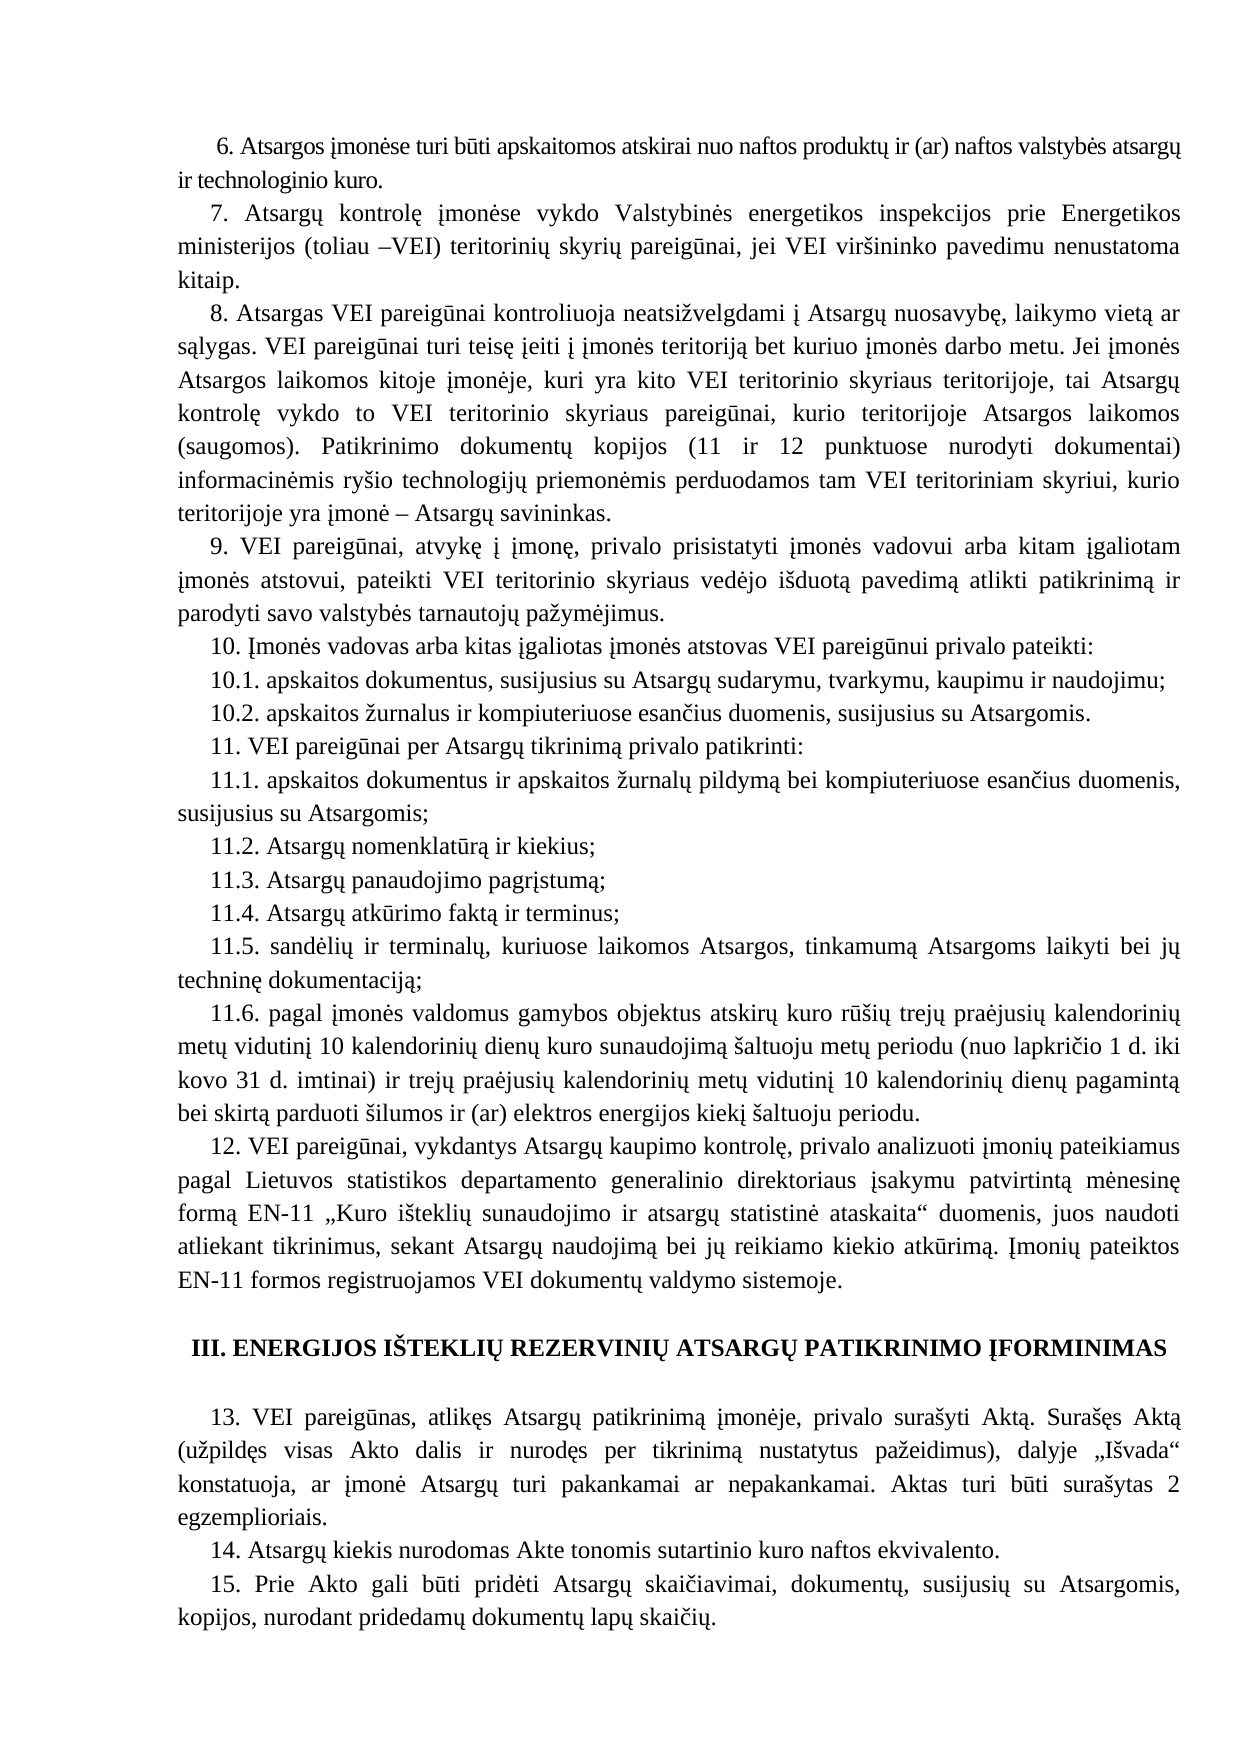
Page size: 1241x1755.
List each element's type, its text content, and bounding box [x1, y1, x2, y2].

text 6. Atsargos įmonėse turi būti apskaitomos atskirai nuo naftos produktų ir (ar) naftos valstybės atsargų ir technologinio kuro. [177, 131, 1181, 193]
text 10.1. apskaitos dokumentus, susijusius su Atsargų sudarymu, tvarkymu, kaupimu ir naudojimu; [177, 665, 1181, 693]
text 11.5. sandėlių ir terminalų, kuriuose laikomos Atsargos, tinkamumą Atsargoms laikyti bei jų techninę dokumentaciją; [177, 931, 1181, 993]
text 11. VEI pareigūnai per Atsargų tikrinimą privalo patikrinti: [177, 731, 1181, 760]
text 10.2. apskaitos žurnalus ir kompiuteriuose esančius duomenis, susijusius su Atsargomis. [177, 698, 1181, 727]
text 11.4. Atsargų atkūrimo faktą ir terminus; [177, 898, 1181, 927]
text 12. VEI pareigūnai, vykdantys Atsargų kaupimo kontrolę, privalo analizuoti įmonių pateikiamus pagal Lietuvos statistikos departamento generalinio direktoriaus įsakymu patvirtintą mėnesinę formą EN-11 „Kuro išteklių sunaudojimo ir atsargų statistinė ataskaita“ duomenis, juos naudoti atliekant tikrinimus, sekant Atsargų naudojimą bei jų reikiamo kiekio atkūrimą. Įmonių pateiktos EN-11 formos registruojamos VEI dokumentų valdymo sistemoje. [177, 1131, 1181, 1293]
text 10. Įmonės vadovas arba kitas įgaliotas įmonės atstovas VEI pareigūnui privalo pateikti: [177, 631, 1181, 660]
text 8. Atsargas VEI pareigūnai kontroliuoja neatsižvelgdami į Atsargų nuosavybę, laikymo vietą ar sąlygas. VEI pareigūnai turi teisę įeiti į įmonės teritoriją bet kuriuo įmonės darbo metu. Jei įmonės Atsargos laikomos kitoje įmonėje, kuri yra kito VEI teritorinio skyriaus teritorijoje, tai Atsargų kontrolę vykdo to VEI teritorinio skyriaus pareigūnai, kurio teritorijoje Atsargos laikomos (saugomos). Patikrinimo dokumentų kopijos (11 ir 12 punktuose nurodyti dokumentai) informacinėmis ryšio technologijų priemonėmis perduodamos tam VEI teritoriniam skyriui, kurio teritorijoje yra įmonė – Atsargų savininkas. [177, 298, 1181, 527]
text 13. VEI pareigūnas, atlikęs Atsargų patikrinimą įmonėje, privalo surašyti Aktą. Surašęs Aktą (užpildęs visas Akto dalis ir nurodęs per tikrinimą nustatytus pažeidimus), dalyje „Išvada“ konstatuoja, ar įmonė Atsargų turi pakankamai ar nepakankamai. Aktas turi būti surašytas 2 egzemplioriais. [177, 1402, 1181, 1531]
text 11.3. Atsargų panaudojimo pagrįstumą; [177, 865, 1181, 893]
text 11.2. Atsargų nomenklatūrą ir kiekius; [177, 831, 1181, 860]
text 9. VEI pareigūnai, atvykę į įmonę, privalo prisistatyti įmonės vadovui arba kitam įgaliotam įmonės atstovui, pateikti VEI teritorinio skyriaus vedėjo išduotą pavedimą atlikti patikrinimą ir parodyti savo valstybės tarnautojų pažymėjimus. [177, 531, 1181, 627]
text 7. Atsargų kontrolę įmonėse vykdo Valstybinės energetikos inspekcijos prie Energetikos ministerijos (toliau –VEI) teritorinių skyrių pareigūnai, jei VEI viršininko pavedimu nenustatoma kitaip. [177, 198, 1181, 293]
text 14. Atsargų kiekis nurodomas Akte tonomis sutartinio kuro naftos ekvivalento. [177, 1535, 1181, 1564]
text 11.1. apskaitos dokumentus ir apskaitos žurnalų pildymą bei kompiuteriuose esančius duomenis, susijusius su Atsargomis; [177, 765, 1181, 827]
text 11.6. pagal įmonės valdomus gamybos objektus atskirų kuro rūšių trejų praėjusių kalendorinių metų vidutinį 10 kalendorinių dienų kuro sunaudojimą šaltuoju metų periodu (nuo lapkričio 1 d. iki kovo 31 d. imtinai) ir trejų praėjusių kalendorinių metų vidutinį 10 kalendorinių dienų pagamintą bei skirtą parduoti šilumos ir (ar) elektros energijos kiekį šaltuoju periodu. [177, 998, 1181, 1127]
text 15. Prie Akto gali būti pridėti Atsargų skaičiavimai, dokumentų, susijusių su Atsargomis, kopijos, nurodant pridedamų dokumentų lapų skaičių. [177, 1569, 1181, 1631]
text III. ENERGIJOS IŠTEKLIŲ REZERVINIŲ ATSARGŲ PATIKRINIMO ĮFORMINIMAS [177, 1333, 1181, 1362]
